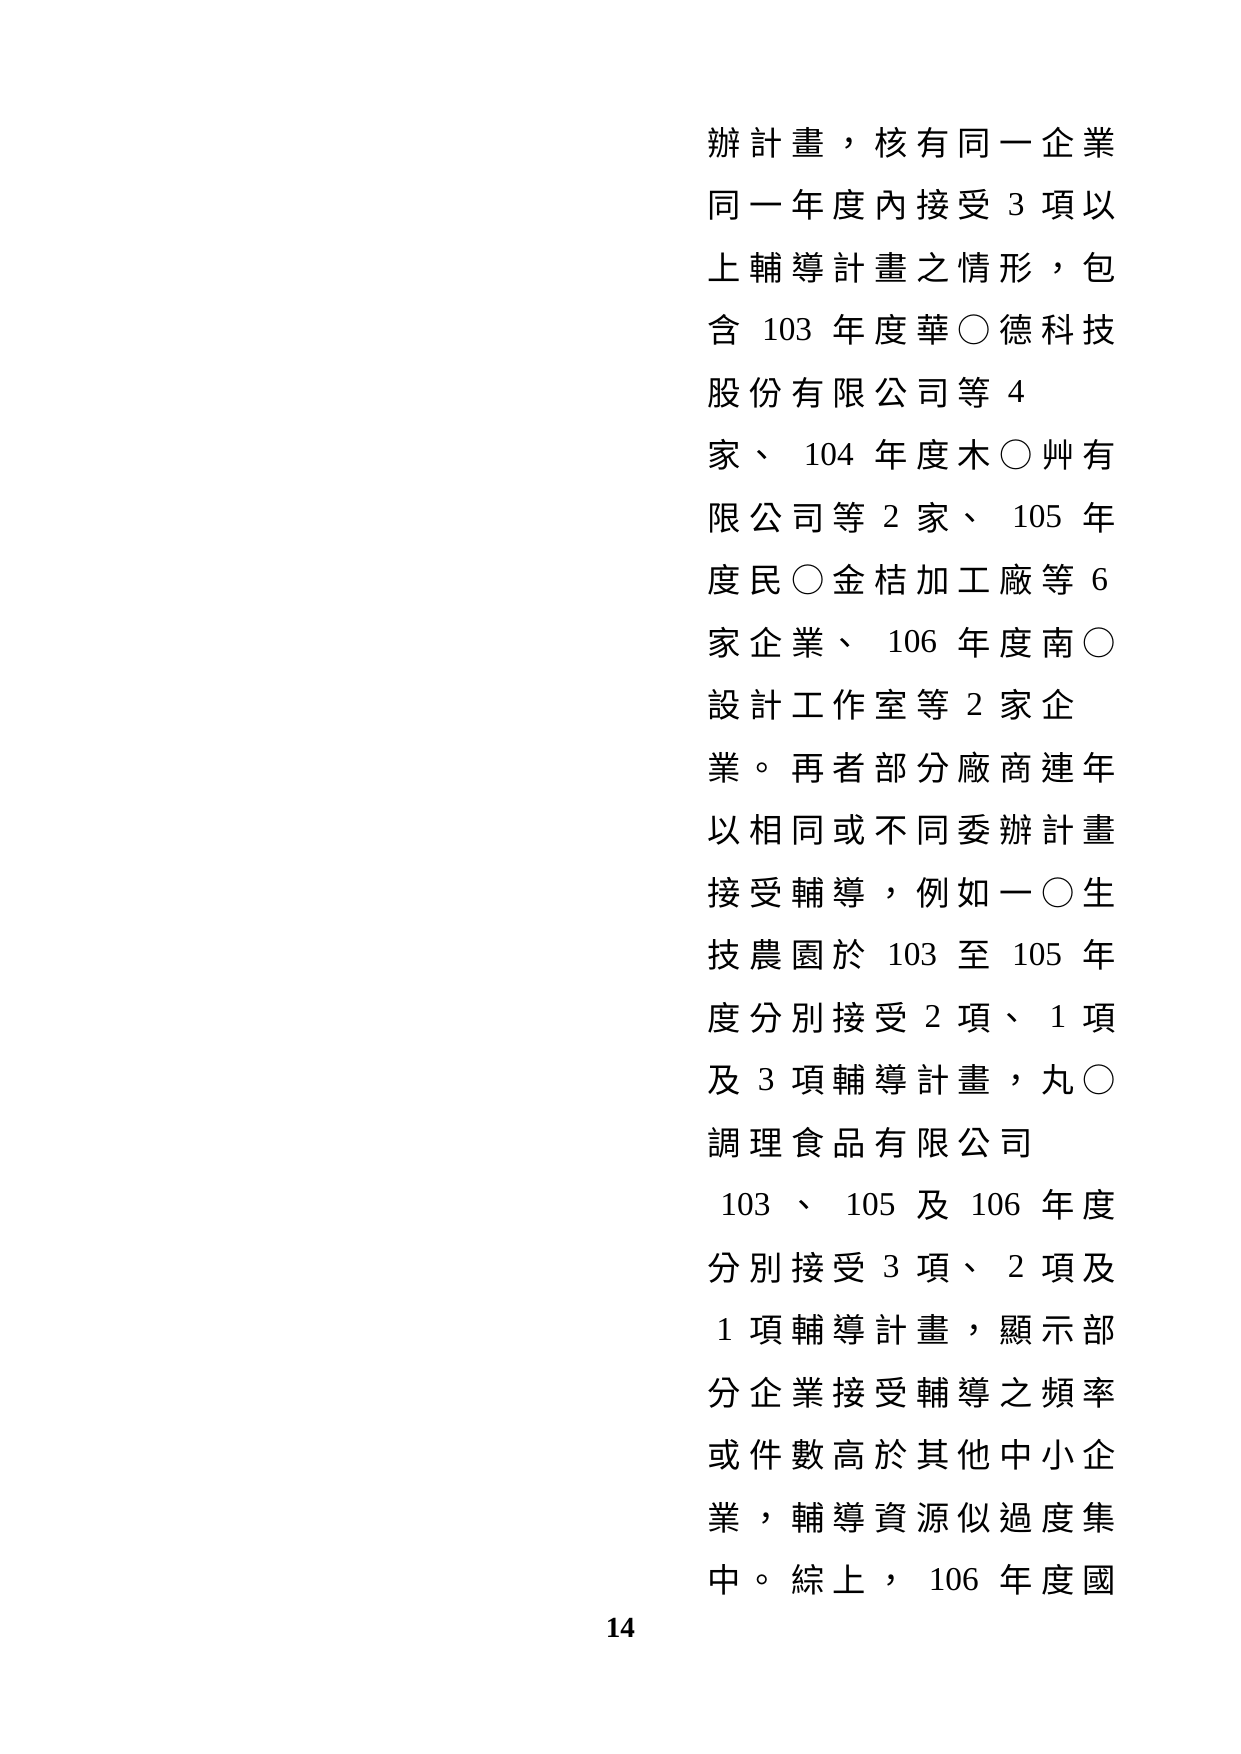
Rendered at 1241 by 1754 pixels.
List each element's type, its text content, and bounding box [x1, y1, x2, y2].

list 辦計畫，核有同一企業同一年度內接受3項以上輔導計畫之情形，包含103年度華○德科技股份有限公司等4家、104年度木○艸有限公司等2家、105年度民○金桔加工廠等6家企業、106年度南○設計工作室等2家企業。再者部分廠商連年以相同或不同委辦計畫接受輔導，例如一○生技農園於103至105年度分別接受2項、1項及3項輔導計畫，丸○調理食品有限公司103、105及106年度分別接受3項、2項及1項輔導計畫，顯示部分企業接受輔導之頻率或件數高於其他中小企業，輔導資源似過度集中。綜上，106年度國 [306, 99, 1120, 1599]
